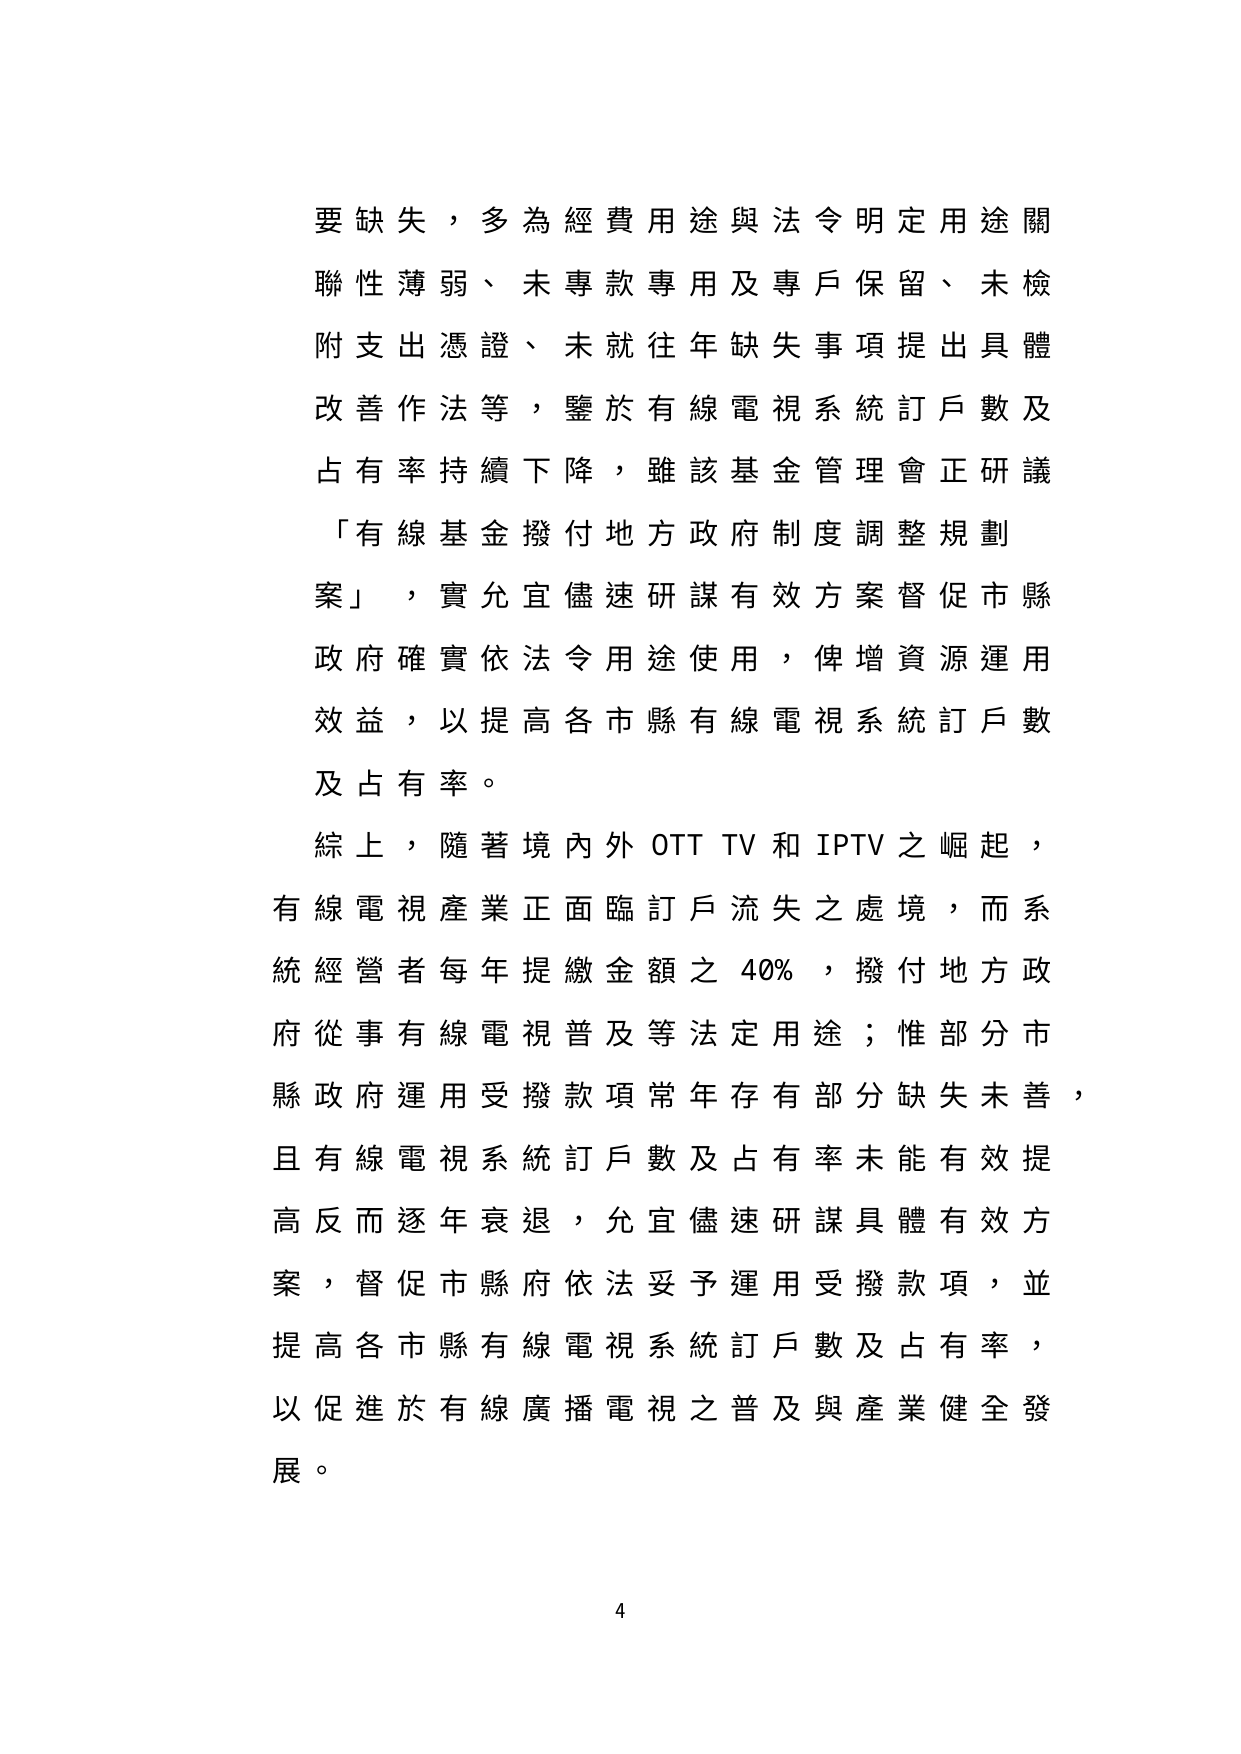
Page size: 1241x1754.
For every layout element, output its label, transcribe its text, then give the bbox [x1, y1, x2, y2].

text 綜上，隨著境內外OTT TV和IPTV之崛起，有線電視產業正面臨訂戶流失之處境，而系統經營者每年提繳金額之40%，撥付地方政府從事有線電視普及等法定用途；惟部分市縣政府運用受撥款項常年存有部分缺失未善，且有線電視系統訂戶數及占有率未能有效提高反而逐年衰退，允宜儘速研謀具體有效方案，督促市縣府依法妥予運用受撥款項，並提高各市縣有線電視系統訂戶數及占有率，以促進於有線廣播電視之普及與產業健全發展。 [242, 802, 1058, 1490]
text 據該基金管理會每年對市縣政府運用受撥款項之審核，歸納最近年度考核結果，市縣政府運用有線廣電基金撥付款項之主要缺失，多為經費用途與法令明定用途關聯性薄弱、未專款專用及專戶保留、未檢附支出憑證、未就往年缺失事項提出具體改善作法等，鑒於有線電視系統訂戶數及占有率持續下降，雖該基金管理會正研議「有線基金撥付地方政府制度調整規劃案」，實允宜儘速研謀有效方案督促市縣政府確實依法令用途使用，俾增資源運用效益，以提高各市縣有線電視系統訂戶數及占有率。 [271, 177, 1058, 802]
